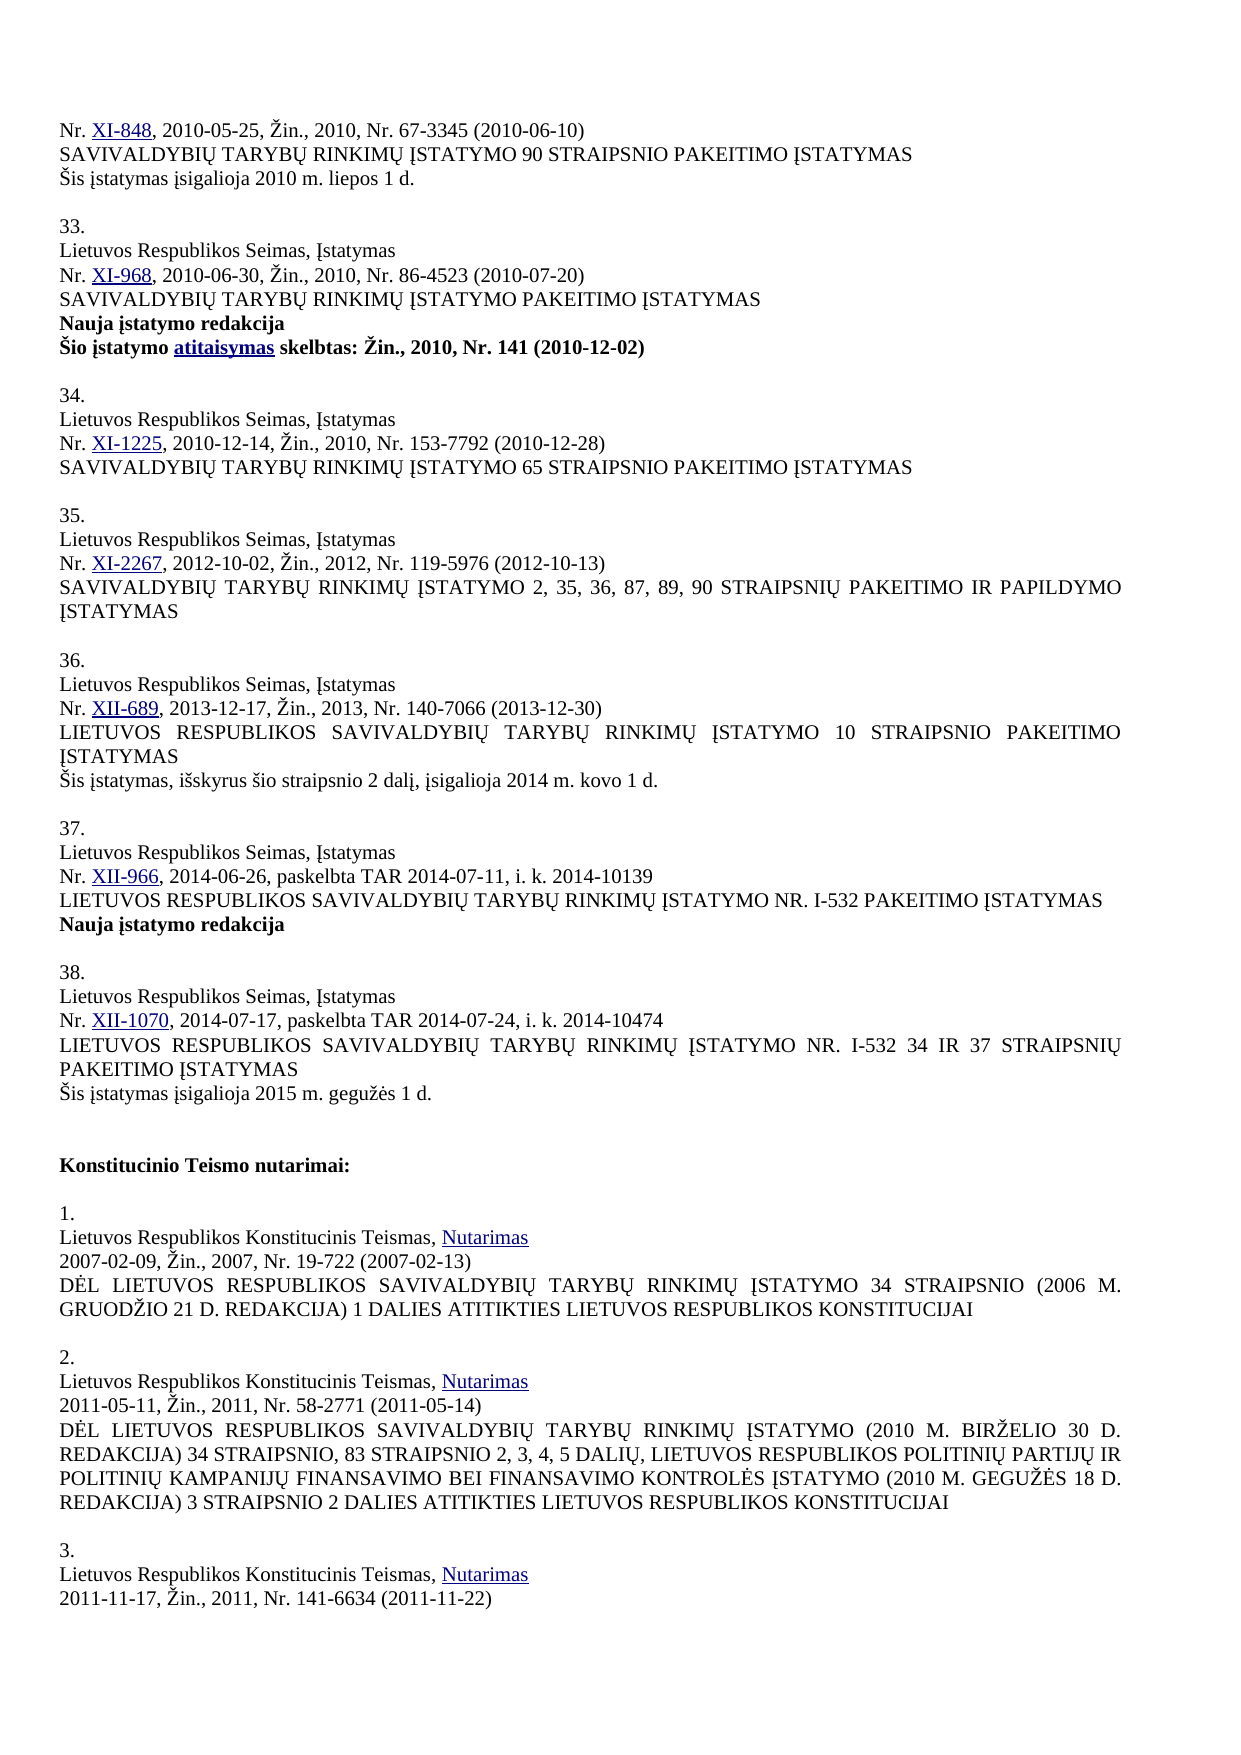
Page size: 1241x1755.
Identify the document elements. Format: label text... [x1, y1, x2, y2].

text DĖL LIETUVOS RESPUBLIKOS SAVIVALDYBIŲ TARYBŲ RINKIMŲ ĮSTATYMO 34 STRAIPSNIO (2006 M. GRUODŽIO 21 D. REDAKCIJA) 1 DALIES ATITIKTIES LIETUVOS RESPUBLIKOS KONSTITUCIJAI [59, 1273, 1122, 1321]
text Nr. XII-966, 2014-06-26, paskelbta TAR 2014-07-11, i. k. 2014-10139 [59, 864, 1122, 888]
text Konstitucinio Teismo nutarimai: [59, 1153, 1122, 1177]
text 2007-02-09, Žin., 2007, Nr. 19-722 (2007-02-13) [59, 1249, 1122, 1273]
text LIETUVOS RESPUBLIKOS SAVIVALDYBIŲ TARYBŲ RINKIMŲ ĮSTATYMO NR. I-532 PAKEITIMO ĮSTATYMAS [59, 888, 1122, 912]
text Nr. XII-689, 2013-12-17, Žin., 2013, Nr. 140-7066 (2013-12-30) [59, 696, 1122, 720]
text 1. [59, 1201, 1122, 1225]
text DĖL LIETUVOS RESPUBLIKOS SAVIVALDYBIŲ TARYBŲ RINKIMŲ ĮSTATYMO (2010 M. BIRŽELIO 30 D. REDAKCIJA) 34 STRAIPSNIO, 83 STRAIPSNIO 2, 3, 4, 5 DALIŲ, LIETUVOS RESPUBLIKOS POLITINIŲ PARTIJŲ IR POLITINIŲ KAMPANIJŲ FINANSAVIMO BEI FINANSAVIMO KONTROLĖS ĮSTATYMO (2010 M. GEGUŽĖS 18 D. REDAKCIJA) 3 STRAIPSNIO 2 DALIES ATITIKTIES LIETUVOS RESPUBLIKOS KONSTITUCIJAI [59, 1417, 1122, 1514]
text Šis įstatymas, išskyrus šio straipsnio 2 dalį, įsigalioja 2014 m. kovo 1 d. [59, 768, 1122, 792]
text SAVIVALDYBIŲ TARYBŲ RINKIMŲ ĮSTATYMO 2, 35, 36, 87, 89, 90 STRAIPSNIŲ PAKEITIMO IR PAPILDYMO ĮSTATYMAS [59, 575, 1122, 623]
text LIETUVOS RESPUBLIKOS SAVIVALDYBIŲ TARYBŲ RINKIMŲ ĮSTATYMO NR. I-532 34 IR 37 STRAIPSNIŲ PAKEITIMO ĮSTATYMAS [59, 1032, 1122, 1081]
text Lietuvos Respublikos Seimas, Įstatymas [59, 527, 1122, 551]
text Lietuvos Respublikos Seimas, Įstatymas [59, 407, 1122, 431]
text 33. [59, 214, 1122, 238]
text 35. [59, 503, 1122, 527]
text 2011-05-11, Žin., 2011, Nr. 58-2771 (2011-05-14) [59, 1393, 1122, 1417]
text 2. [59, 1345, 1122, 1369]
text Šis įstatymas įsigalioja 2015 m. gegužės 1 d. [59, 1081, 1122, 1105]
text Lietuvos Respublikos Seimas, Įstatymas [59, 672, 1122, 696]
text Nr. XI-848, 2010-05-25, Žin., 2010, Nr. 67-3345 (2010-06-10) [59, 118, 1122, 142]
text Lietuvos Respublikos Seimas, Įstatymas [59, 984, 1122, 1008]
text 37. [59, 816, 1122, 840]
text 34. [59, 383, 1122, 407]
text Nauja įstatymo redakcija [59, 912, 1122, 936]
text Nauja įstatymo redakcija [59, 311, 1122, 335]
text Lietuvos Respublikos Konstitucinis Teismas, Nutarimas [59, 1562, 1122, 1586]
text Nr. XI-968, 2010-06-30, Žin., 2010, Nr. 86-4523 (2010-07-20) [59, 262, 1122, 287]
text Lietuvos Respublikos Seimas, Įstatymas [59, 840, 1122, 864]
text SAVIVALDYBIŲ TARYBŲ RINKIMŲ ĮSTATYMO 90 STRAIPSNIO PAKEITIMO ĮSTATYMAS [59, 142, 1122, 166]
text Lietuvos Respublikos Konstitucinis Teismas, Nutarimas [59, 1369, 1122, 1393]
text Nr. XII-1070, 2014-07-17, paskelbta TAR 2014-07-24, i. k. 2014-10474 [59, 1008, 1122, 1032]
text LIETUVOS RESPUBLIKOS SAVIVALDYBIŲ TARYBŲ RINKIMŲ ĮSTATYMO 10 STRAIPSNIO PAKEITIMO ĮSTATYMAS [59, 720, 1122, 768]
text 36. [59, 647, 1122, 672]
text Lietuvos Respublikos Seimas, Įstatymas [59, 238, 1122, 262]
text Lietuvos Respublikos Konstitucinis Teismas, Nutarimas [59, 1225, 1122, 1249]
text SAVIVALDYBIŲ TARYBŲ RINKIMŲ ĮSTATYMO PAKEITIMO ĮSTATYMAS [59, 287, 1122, 311]
text 38. [59, 960, 1122, 984]
text Šis įstatymas įsigalioja 2010 m. liepos 1 d. [59, 166, 1122, 190]
text Nr. XI-1225, 2010-12-14, Žin., 2010, Nr. 153-7792 (2010-12-28) [59, 431, 1122, 455]
text Nr. XI-2267, 2012-10-02, Žin., 2012, Nr. 119-5976 (2012-10-13) [59, 551, 1122, 575]
text SAVIVALDYBIŲ TARYBŲ RINKIMŲ ĮSTATYMO 65 STRAIPSNIO PAKEITIMO ĮSTATYMAS [59, 455, 1122, 479]
text Šio įstatymo atitaisymas skelbtas: Žin., 2010, Nr. 141 (2010-12-02) [59, 335, 1122, 359]
text 3. [59, 1538, 1122, 1562]
text 2011-11-17, Žin., 2011, Nr. 141-6634 (2011-11-22) [59, 1586, 1122, 1610]
